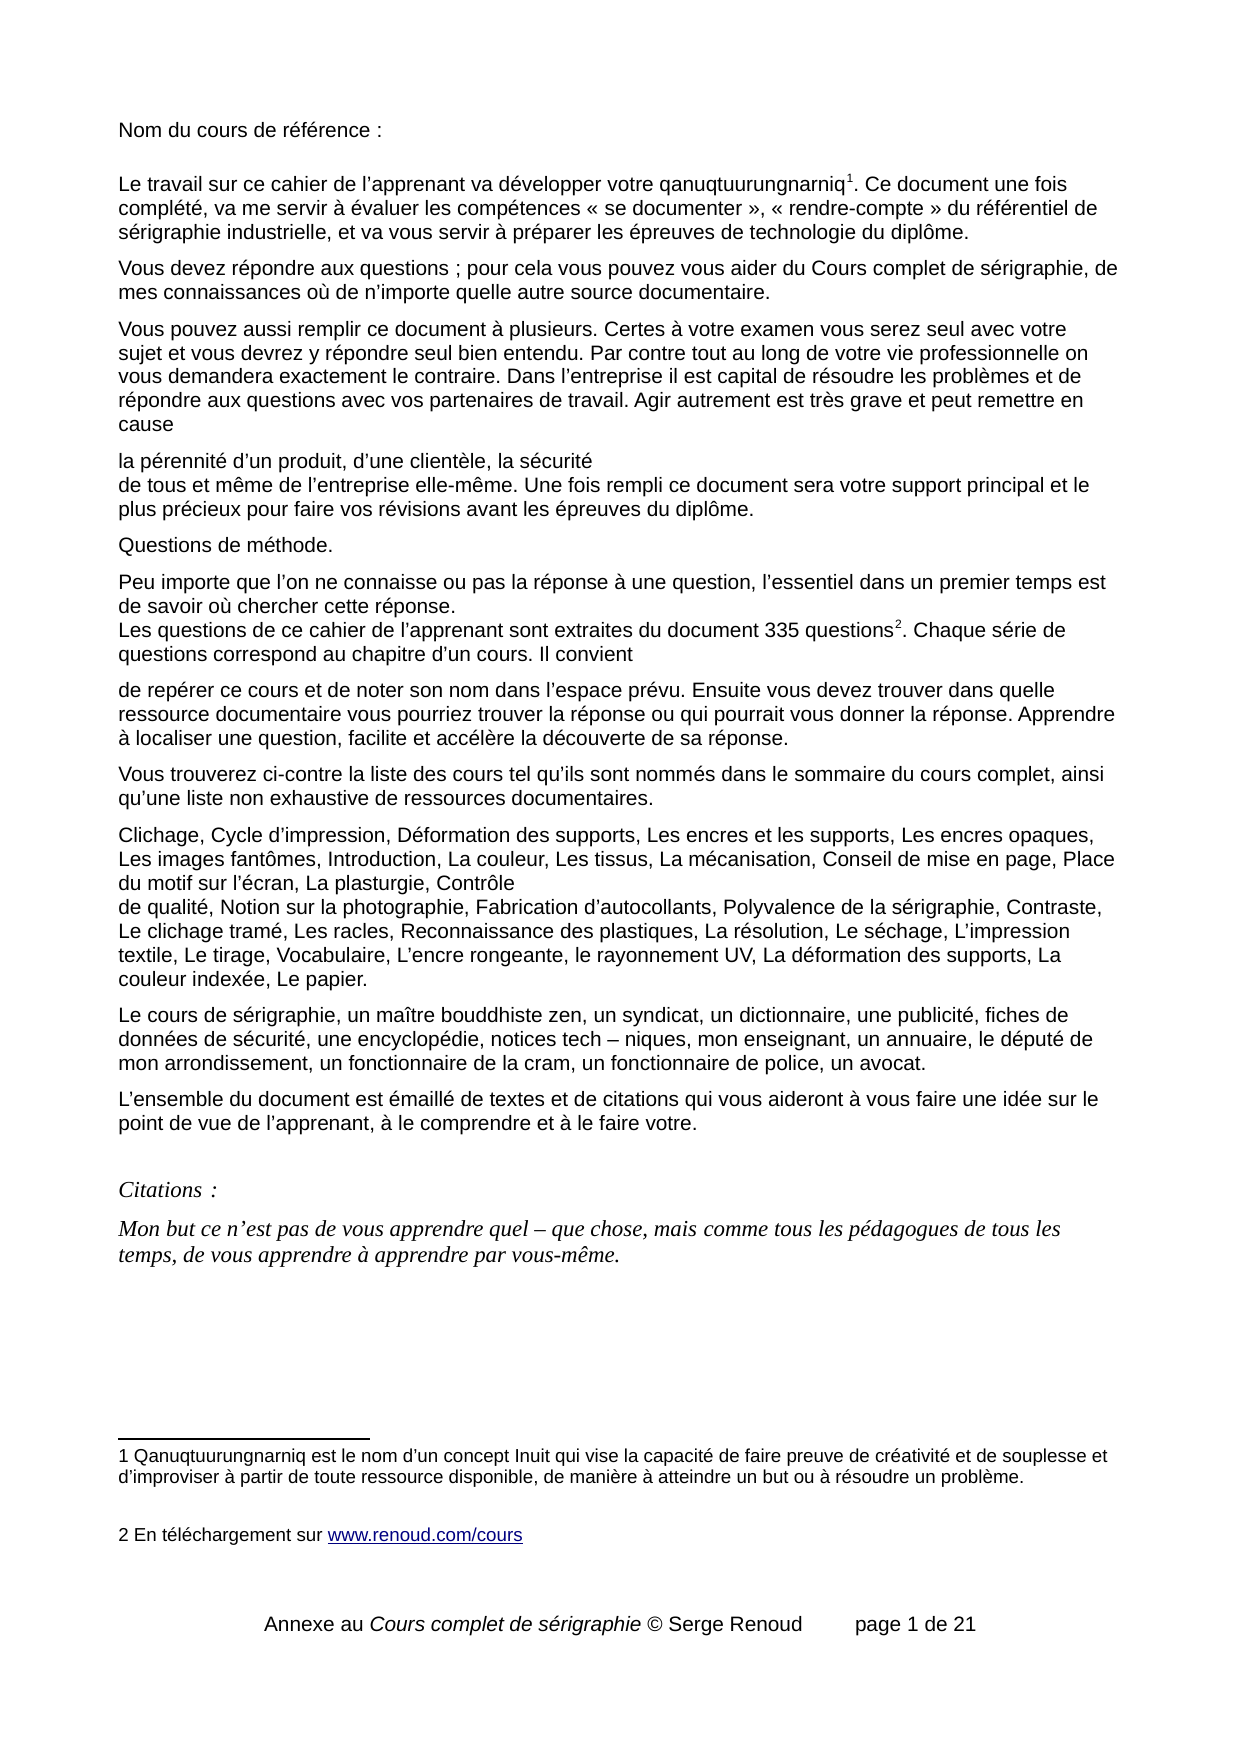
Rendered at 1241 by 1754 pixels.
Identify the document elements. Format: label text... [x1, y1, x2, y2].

text Vous trouverez ci-contre la liste des cours tel qu’ils sont nommés dans le sommaire du cours complet, ainsi qu’une liste non exhaustive de ressources documentaires. [118, 762, 1122, 810]
text Qanuqtuurungnarniq est le nom d’un concept Inuit qui vise la capacité de faire preuve de créativité et de souplesse et d’improviser à partir de toute ressource disponible, de manière à atteindre un but ou à résoudre un problème. [118, 1444, 1122, 1488]
text Questions de méthode. [118, 533, 1122, 557]
text Le cours de sérigraphie, un maître bouddhiste zen, un syndicat, un dictionnaire, une publicité, fiches de données de sécurité, une encyclopédie, notices tech – niques, mon enseignant, un annuaire, le député de mon arrondissement, un fonctionnaire de la cram, un fonctionnaire de police, un avocat. [118, 1003, 1122, 1075]
text Le travail sur ce cahier de l’apprenant va développer votre qanuqtuurungnarniq. Ce document une fois complété, va me servir à évaluer les compétences « se documenter », « rendre-compte » du référentiel de sérigraphie industrielle, et va vous servir à préparer les épreuves de technologie du diplôme. [118, 172, 1122, 243]
text Peu importe que l’on ne connaisse ou pas la réponse à une question, l’essentiel dans un premier temps est de savoir où chercher cette réponse. Les questions de ce cahier de l’apprenant sont extraites du document 335 questions. Chaque série de questions correspond au chapitre d’un cours. Il convient [118, 569, 1122, 665]
text En téléchargement sur www.renoud.com/cours [118, 1524, 1122, 1546]
text Clichage, Cycle d’impression, Déformation des supports, Les encres et les supports, Les encres opaques, Les images fantômes, Introduction, La couleur, Les tissus, La mécanisation, Conseil de mise en page, Place du motif sur l’écran, La plasturgie, Contrôle de qualité, Notion sur la photographie, Fabrication d’autocollants, Polyvalence de la sérigraphie, Contraste, Le clichage tramé, Les racles, Reconnaissance des plastiques, La résolution, Le séchage, L’impression textile, Le tirage, Vocabulaire, L’encre rongeante, le rayonnement UV, La déformation des supports, La couleur indexée, Le papier. [118, 823, 1122, 990]
text Vous pouvez aussi remplir ce document à plusieurs. Certes à votre examen vous serez seul avec votre sujet et vous devrez y répondre seul bien entendu. Par contre tout au long de votre vie professionnelle on vous demandera exactement le contraire. Dans l’entreprise il est capital de résoudre les problèmes et de répondre aux questions avec vos partenaires de travail. Agir autrement est très grave et peut remettre en cause [118, 316, 1122, 436]
text L’ensemble du document est émaillé de textes et de citations qui vous aideront à vous faire une idée sur le point de vue de l’apprenant, à le comprendre et à le faire votre. [118, 1087, 1122, 1135]
text Mon but ce n’est pas de vous apprendre quel – que chose, mais comme tous les pédagogues de tous les temps, de vous apprendre à apprendre par vous-même. [118, 1215, 1122, 1268]
text Citations : [118, 1176, 1122, 1203]
text Vous devez répondre aux questions ; pour cela vous pouvez vous aider du Cours complet de sérigraphie, de mes connaissances où de n’importe quelle autre source documentaire. [118, 256, 1122, 304]
text de repérer ce cours et de noter son nom dans l’espace prévu. Ensuite vous devez trouver dans quelle ressource documentaire vous pourriez trouver la réponse ou qui pourrait vous donner la réponse. Apprendre à localiser une question, facilite et accélère la découverte de sa réponse. [118, 678, 1122, 750]
text la pérennité d’un produit, d’une clientèle, la sécurité de tous et même de l’entreprise elle-même. Une fois rempli ce document sera votre support principal et le plus précieux pour faire vos révisions avant les épreuves du diplôme. [118, 449, 1122, 521]
